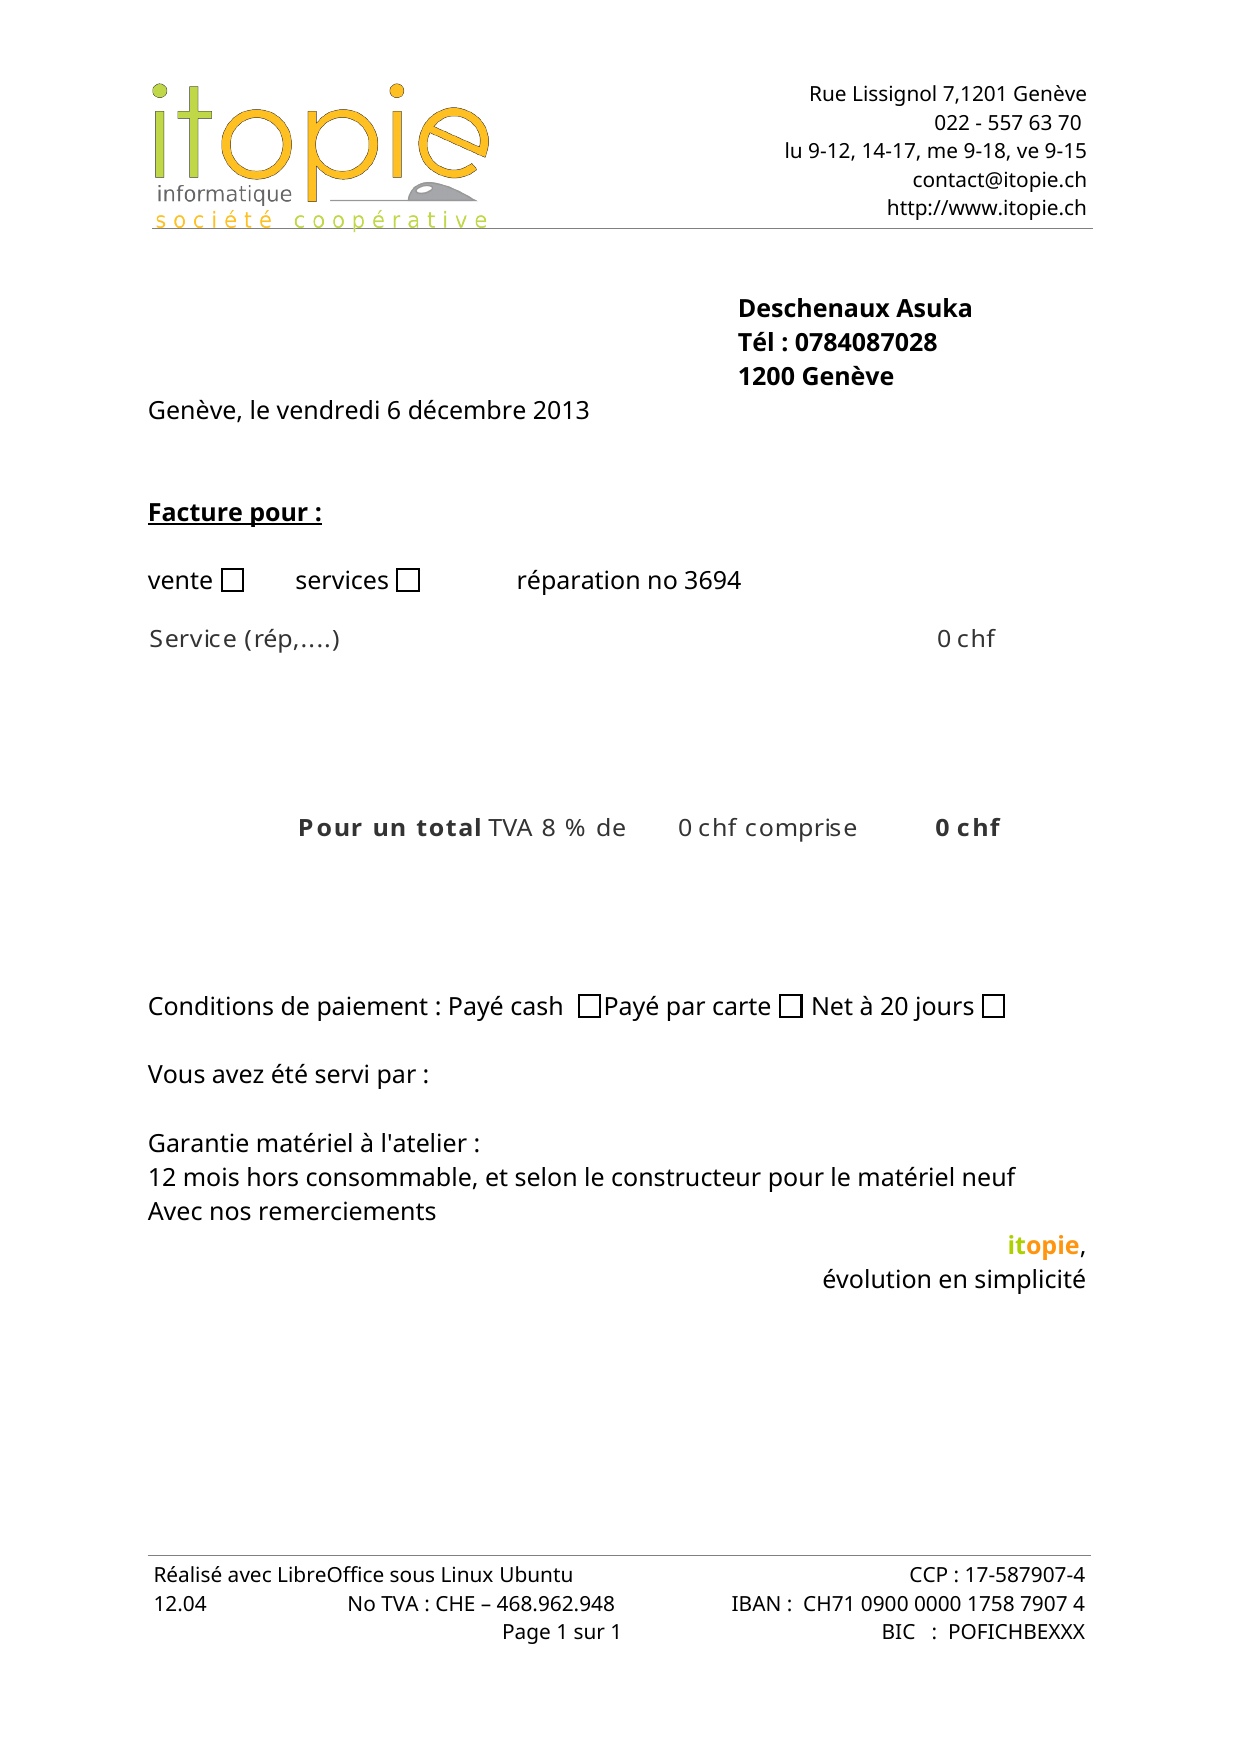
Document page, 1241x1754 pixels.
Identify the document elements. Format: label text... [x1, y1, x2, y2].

text Tél : 0784087028 [148, 324, 1093, 358]
text Garantie matériel à l'atelier : [148, 1125, 1093, 1159]
text 1200 Genève [148, 358, 1093, 392]
text évolution en simplicité [148, 1262, 1093, 1296]
text vente services réparation no 3694 [148, 563, 1093, 597]
text itopie, [148, 1227, 1093, 1262]
text Avec nos remerciements [148, 1193, 1093, 1227]
text Vous avez été servi par : [148, 1057, 1093, 1091]
picture [138, 72, 500, 244]
text Deschenaux Asuka [148, 290, 1093, 324]
text Genève, le vendredi 6 décembre 2013 [148, 392, 1093, 427]
text 12 mois hors consommable, et selon le constructeur pour le matériel neuf [148, 1159, 1093, 1193]
text Facture pour : [148, 495, 1093, 529]
text Conditions de paiement : Payé cash Payé par carte Net à 20 jours [148, 989, 1093, 1023]
